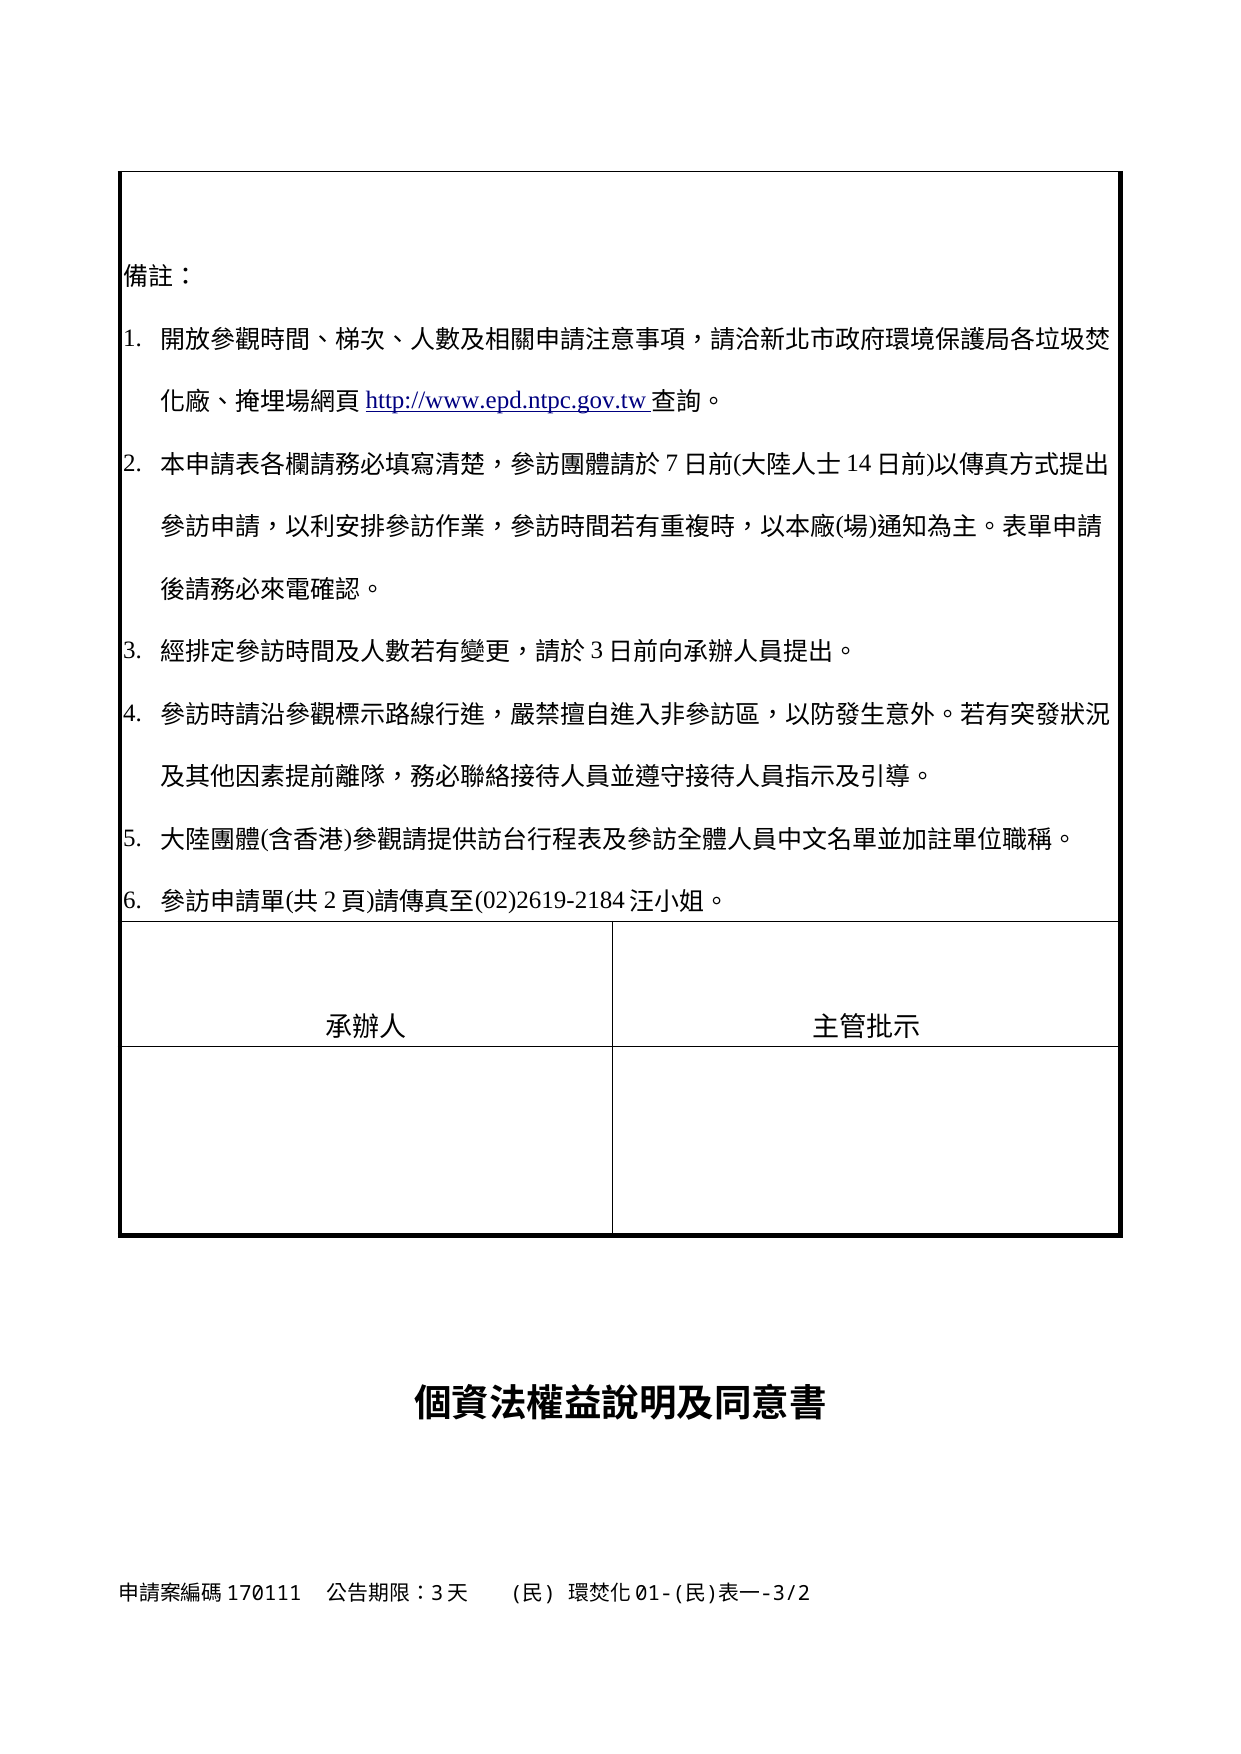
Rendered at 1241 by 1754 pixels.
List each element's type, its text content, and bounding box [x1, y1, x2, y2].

text 個資法權益說明及同意書 [118, 1358, 1122, 1421]
table_cell 備註： 開放參觀時間、梯次、人數及相關申請注意事項，請洽新北市政府環境保護局各垃圾焚化廠、掩埋場網頁http://www.epd.ntpc.gov.tw查詢。 本申請表各欄請務必填寫清楚，參訪團體請於7日前(大陸人士14日前)以傳真方式提出參訪申請，以利安排參訪作業，參訪時間若有重複時，以本廠(場)通知為主。表單申請後請務必來電確認。 經排定參訪時間及人數若有變更，請於3日前向承辦人員提出。 參訪時請沿參觀標示路線行進，嚴禁擅自進入非參訪區，以防發生意外。若有突發狀況及其他因素提前離隊，務必聯絡接待人員並遵守接待人員指示及引導。 大陸團體(含香港)參觀請提供訪台行程表及參訪全體人員中文名單並加註單位職稱。 參訪申請單(共2頁)請傳真至(02)2619-2184汪小姐。 [122, 172, 1118, 921]
table_cell 承辦人 [122, 922, 612, 1046]
table_cell 主管批示 [613, 922, 1118, 1046]
table_cell [122, 1047, 612, 1233]
table_cell [613, 1047, 1118, 1233]
